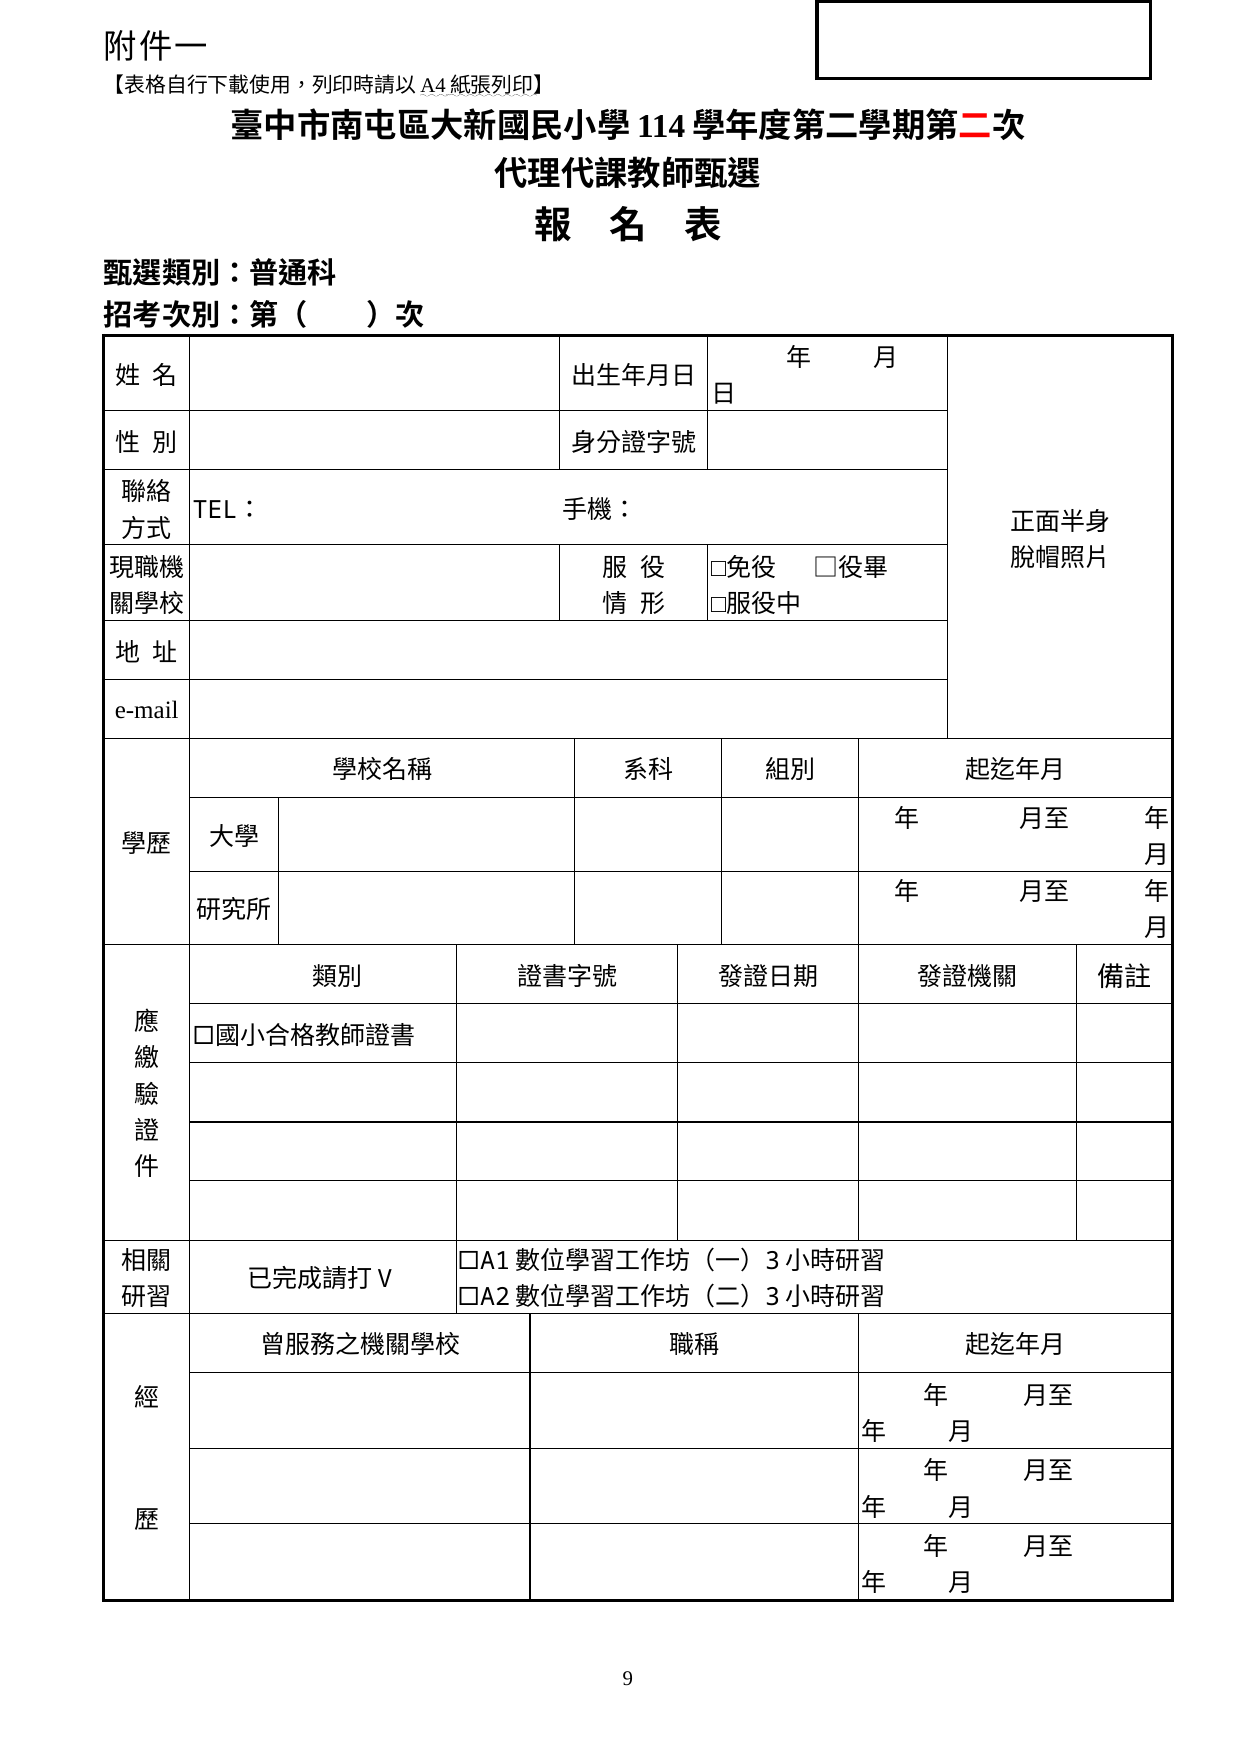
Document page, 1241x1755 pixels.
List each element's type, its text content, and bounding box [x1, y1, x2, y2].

table_cell 年 月至 年 月 [859, 1449, 1171, 1523]
table_cell [190, 411, 559, 469]
table_cell [190, 1524, 529, 1599]
table_cell 備註 [1077, 945, 1171, 1003]
table_cell [859, 1181, 1076, 1239]
text 招考次別：第（ ）次 [103, 292, 1152, 334]
table_cell 服 役 情 形 [560, 545, 707, 620]
table_cell [457, 1181, 677, 1239]
table_cell [678, 1181, 858, 1239]
table_cell 曾服務之機關學校 [190, 1314, 529, 1372]
table_cell 應 繳 驗 證 件 [105, 945, 189, 1239]
table_cell [531, 1524, 858, 1599]
table_cell 發證日期 [678, 945, 858, 1003]
table_cell [859, 1123, 1076, 1180]
table_cell 起迄年月 [859, 739, 1171, 797]
text 臺中市南屯區大新國民小學114學年度第二學期第二次 [103, 99, 1152, 147]
table_cell [722, 872, 858, 944]
text 甄選類別：普通科 [103, 249, 1152, 292]
table_cell 大學 [190, 798, 278, 871]
table_cell □免役 □役畢 □服役中 [708, 545, 947, 620]
table_cell [1077, 1004, 1171, 1062]
table_cell 證書字號 [457, 945, 677, 1003]
table_cell [457, 1063, 677, 1121]
table_cell [531, 1449, 858, 1523]
table_cell TEL： 手機： [190, 470, 947, 544]
table_cell [859, 1004, 1076, 1062]
table_cell 學歷 [105, 739, 189, 944]
table_header 正面半身 脫帽照片 [948, 337, 1171, 738]
table_header [190, 337, 559, 409]
table_header 出生年月日 [560, 337, 707, 409]
table_cell [708, 411, 947, 469]
table_cell [678, 1123, 858, 1180]
table_cell [1077, 1181, 1171, 1239]
table_cell 身分證字號 [560, 411, 707, 469]
table_cell [190, 1181, 456, 1239]
text 【表格自行下載使用，列印時請以A4紙張列印】 [103, 68, 1152, 99]
table_cell 年 月至 年 月 [859, 798, 1171, 871]
table_cell [575, 798, 721, 871]
text 代理代課教師甄選 [103, 147, 1152, 195]
table_cell 年 月至 年 月 [859, 1524, 1171, 1599]
table_cell 地 址 [105, 621, 189, 679]
table_cell [190, 1123, 456, 1180]
table_cell 類別 [190, 945, 456, 1003]
table_cell [190, 545, 559, 620]
table_cell [859, 1063, 1076, 1121]
table_cell [457, 1004, 677, 1062]
table_cell 相關 研習 [105, 1241, 189, 1313]
table_header 年 月 日 [708, 337, 947, 409]
table_cell [190, 1449, 529, 1523]
table_cell [279, 872, 574, 944]
table_cell [190, 1373, 529, 1448]
table_cell 國小合格教師證書 [190, 1004, 456, 1062]
table_cell A1數位學習工作坊（一）3小時研習 A2數位學習工作坊（二）3小時研習 [457, 1241, 1171, 1313]
table_cell 學校名稱 [190, 739, 574, 797]
table_cell 現職機關學校 [105, 545, 189, 620]
table_cell [190, 1063, 456, 1121]
table_cell 年 月至 年 月 [859, 872, 1171, 944]
table_cell [531, 1373, 858, 1448]
table_cell [1077, 1063, 1171, 1121]
table_cell 發證機關 [859, 945, 1076, 1003]
text 附件一 [103, 20, 815, 68]
table_cell 系科 [575, 739, 721, 797]
table_cell 年 月至 年 月 [859, 1373, 1171, 1448]
table_cell 已完成請打V [190, 1241, 456, 1313]
table_cell [457, 1123, 677, 1180]
table_cell 組別 [722, 739, 858, 797]
table_cell 起迄年月 [859, 1314, 1171, 1372]
table_header 姓 名 [105, 337, 189, 409]
table_cell 聯絡 方式 [105, 470, 189, 544]
table_cell [279, 798, 574, 871]
table_cell [1077, 1123, 1171, 1180]
text 報 名 表 [103, 195, 1152, 249]
table_cell [575, 872, 721, 944]
table_cell [678, 1063, 858, 1121]
table_cell 經 歷 [105, 1314, 189, 1599]
text [819, 3, 1149, 77]
table_cell e-mail [105, 680, 189, 738]
table_cell 性 別 [105, 411, 189, 469]
table_cell [190, 680, 947, 738]
table_cell 職稱 [531, 1314, 858, 1372]
table_cell 研究所 [190, 872, 278, 944]
table_cell [722, 798, 858, 871]
table_cell [678, 1004, 858, 1062]
table_cell [190, 621, 947, 679]
